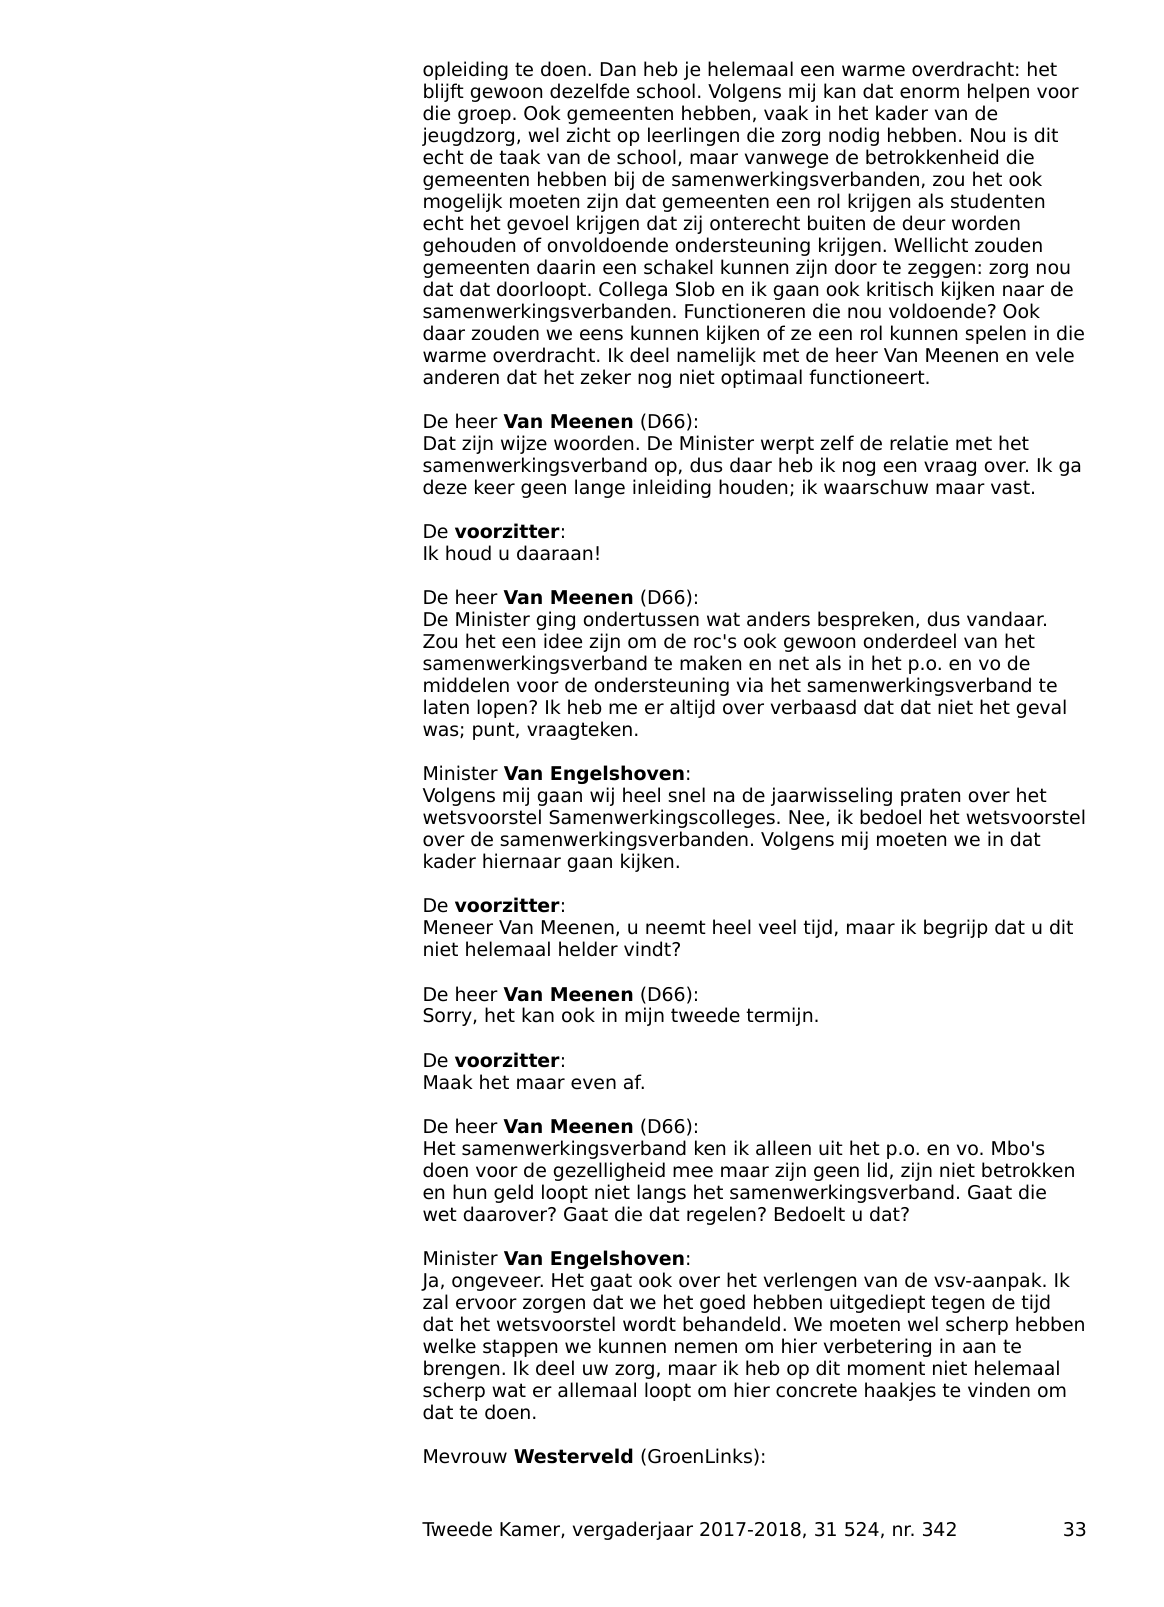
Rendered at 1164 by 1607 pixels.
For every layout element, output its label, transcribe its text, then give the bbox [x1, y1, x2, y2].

text Mevrouw Westerveld (GroenLinks): [422, 1446, 1087, 1468]
text opleiding te doen. Dan heb je helemaal een warme overdracht: het blijft gewoon dezelfde school. Volgens mij kan dat enorm helpen voor die groep. Ook gemeenten hebben, vaak in het kader van de jeugdzorg, wel zicht op leerlingen die zorg nodig hebben. Nou is dit echt de taak van de school, maar vanwege de betrokkenheid die gemeenten hebben bij de samenwerkingsverbanden, zou het ook mogelijk moeten zijn dat gemeenten een rol krijgen als studenten echt het gevoel krijgen dat zij onterecht buiten de deur worden gehouden of onvoldoende ondersteuning krijgen. Wellicht zouden gemeenten daarin een schakel kunnen zijn door te zeggen: zorg nou dat dat doorloopt. Collega Slob en ik gaan ook kritisch kijken naar de samenwerkingsverbanden. Functioneren die nou voldoende? Ook daar zouden we eens kunnen kijken of ze een rol kunnen spelen in die warme overdracht. Ik deel namelijk met de heer Van Meenen en vele anderen dat het zeker nog niet optimaal functioneert. [422, 59, 1087, 389]
text De heer Van Meenen (D66): [422, 411, 1087, 433]
text Het samenwerkingsverband ken ik alleen uit het p.o. en vo. Mbo's doen voor de gezelligheid mee maar zijn geen lid, zijn niet betrokken en hun geld loopt niet langs het samenwerkingsverband. Gaat die wet daarover? Gaat die dat regelen? Bedoelt u dat? [422, 1138, 1087, 1226]
text De heer Van Meenen (D66): [422, 587, 1087, 609]
text Ik houd u daaraan! [422, 543, 1087, 565]
text De Minister ging ondertussen wat anders bespreken, dus vandaar. Zou het een idee zijn om de roc's ook gewoon onderdeel van het samenwerkingsverband te maken en net als in het p.o. en vo de middelen voor de ondersteuning via het samenwerkingsverband te laten lopen? Ik heb me er altijd over verbaasd dat dat niet het geval was; punt, vraagteken. [422, 609, 1087, 741]
text De voorzitter: [422, 521, 1087, 543]
text Maak het maar even af. [422, 1072, 1087, 1093]
text Minister Van Engelshoven: [422, 763, 1087, 785]
text De heer Van Meenen (D66): [422, 1116, 1087, 1138]
text De voorzitter: [422, 1049, 1087, 1072]
text De heer Van Meenen (D66): [422, 983, 1087, 1005]
text Dat zijn wijze woorden. De Minister werpt zelf de relatie met het samenwerkingsverband op, dus daar heb ik nog een vraag over. Ik ga deze keer geen lange inleiding houden; ik waarschuw maar vast. [422, 433, 1087, 499]
text Sorry, het kan ook in mijn tweede termijn. [422, 1005, 1087, 1027]
text Meneer Van Meenen, u neemt heel veel tijd, maar ik begrijp dat u dit niet helemaal helder vindt? [422, 917, 1087, 961]
text De voorzitter: [422, 895, 1087, 917]
text Ja, ongeveer. Het gaat ook over het verlengen van de vsv-aanpak. Ik zal ervoor zorgen dat we het goed hebben uitgediept tegen de tijd dat het wetsvoorstel wordt behandeld. We moeten wel scherp hebben welke stappen we kunnen nemen om hier verbetering in aan te brengen. Ik deel uw zorg, maar ik heb op dit moment niet helemaal scherp wat er allemaal loopt om hier concrete haakjes te vinden om dat te doen. [422, 1270, 1087, 1424]
text Volgens mij gaan wij heel snel na de jaarwisseling praten over het wetsvoorstel Samenwerkingscolleges. Nee, ik bedoel het wetsvoorstel over de samenwerkingsverbanden. Volgens mij moeten we in dat kader hiernaar gaan kijken. [422, 785, 1087, 873]
text Minister Van Engelshoven: [422, 1248, 1087, 1270]
